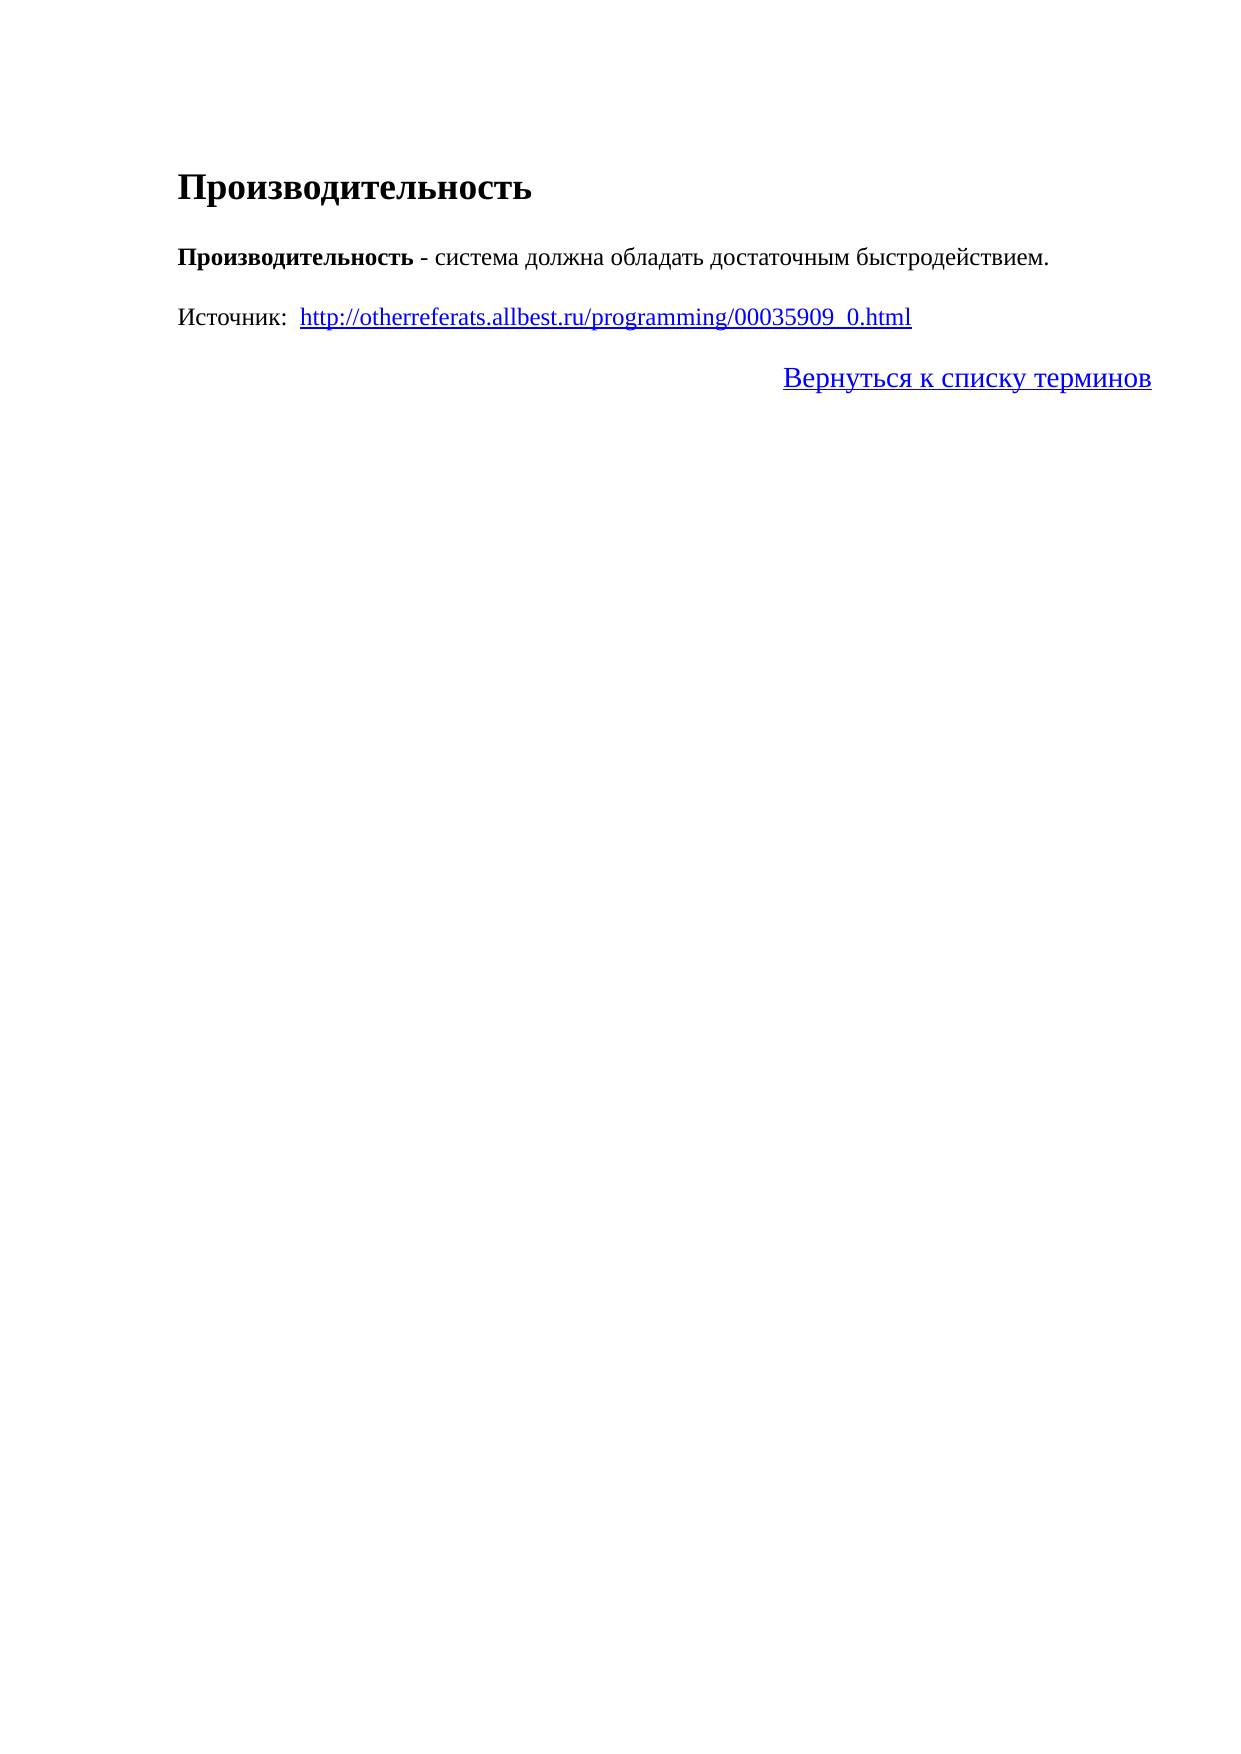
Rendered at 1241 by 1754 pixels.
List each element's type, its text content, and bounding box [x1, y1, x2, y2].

text Производительность - система должна обладать достаточным быстродействием. [177, 242, 1152, 271]
text Производительность [177, 164, 1152, 207]
text Вернуться к списку терминов [177, 360, 1152, 393]
text Источник: http://otherreferats.allbest.ru/programming/00035909_0.html [177, 302, 1152, 331]
